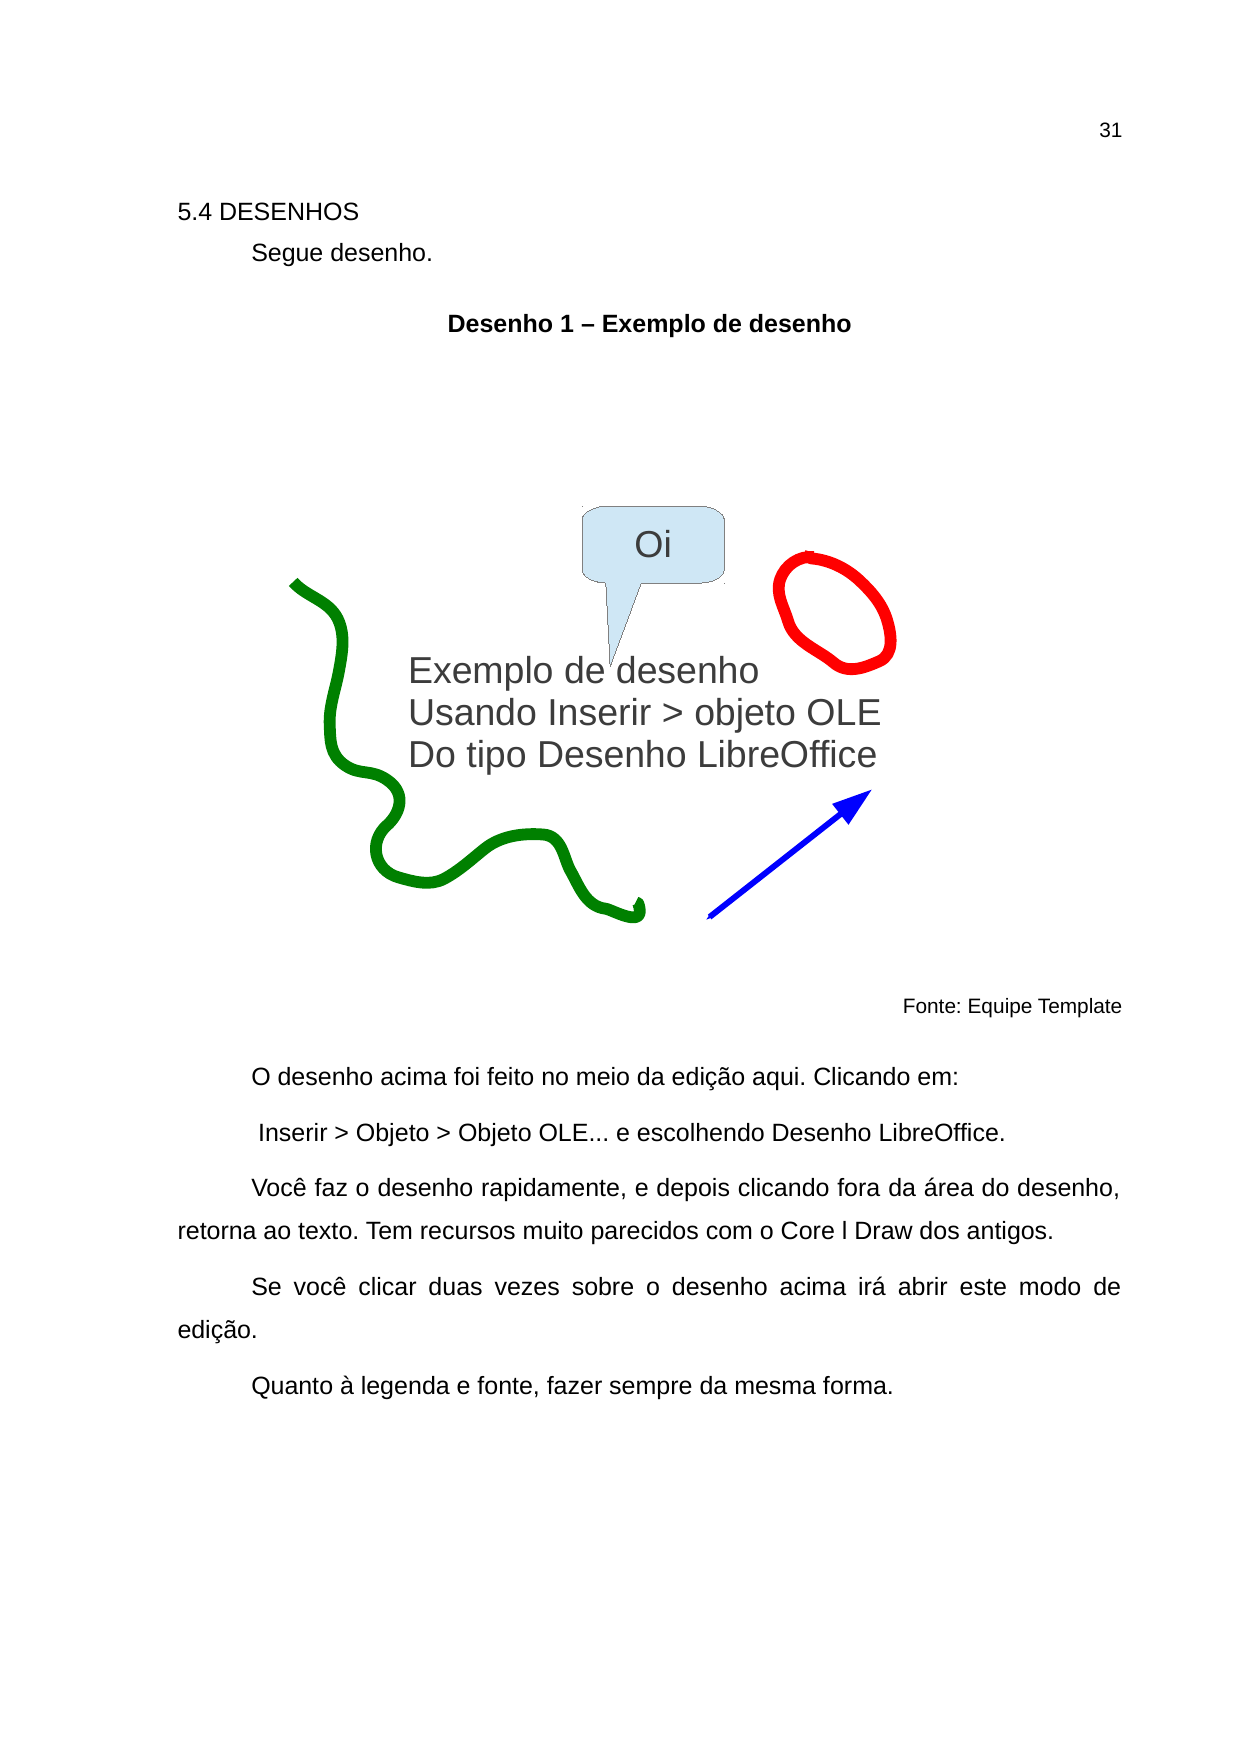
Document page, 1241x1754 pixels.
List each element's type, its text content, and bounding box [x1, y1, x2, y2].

text Segue desenho. [177, 238, 1122, 267]
text Inserir > Objeto > Objeto OLE... e escolhendo Desenho LibreOffice. [177, 1117, 1122, 1146]
text Quanto à legenda e fonte, fazer sempre da mesma forma. [177, 1371, 1122, 1399]
subtitle Desenhos [177, 197, 1122, 225]
text Você faz o desenho rapidamente, e depois clicando fora da área do desenho, retorna ao texto. Tem recursos muito parecidos com o Core l Draw dos antigos. [177, 1173, 1122, 1245]
text Desenho 1 – Exemplo de desenho [177, 308, 1122, 337]
text [177, 296, 1122, 308]
text Se você clicar duas vezes sobre o desenho acima irá abrir este modo de edição. [177, 1272, 1122, 1344]
text [177, 337, 1122, 1018]
list Equipe Template [215, 403, 1122, 1018]
text O desenho acima foi feito no meio da edição aqui. Clicando em: [177, 1018, 1122, 1091]
